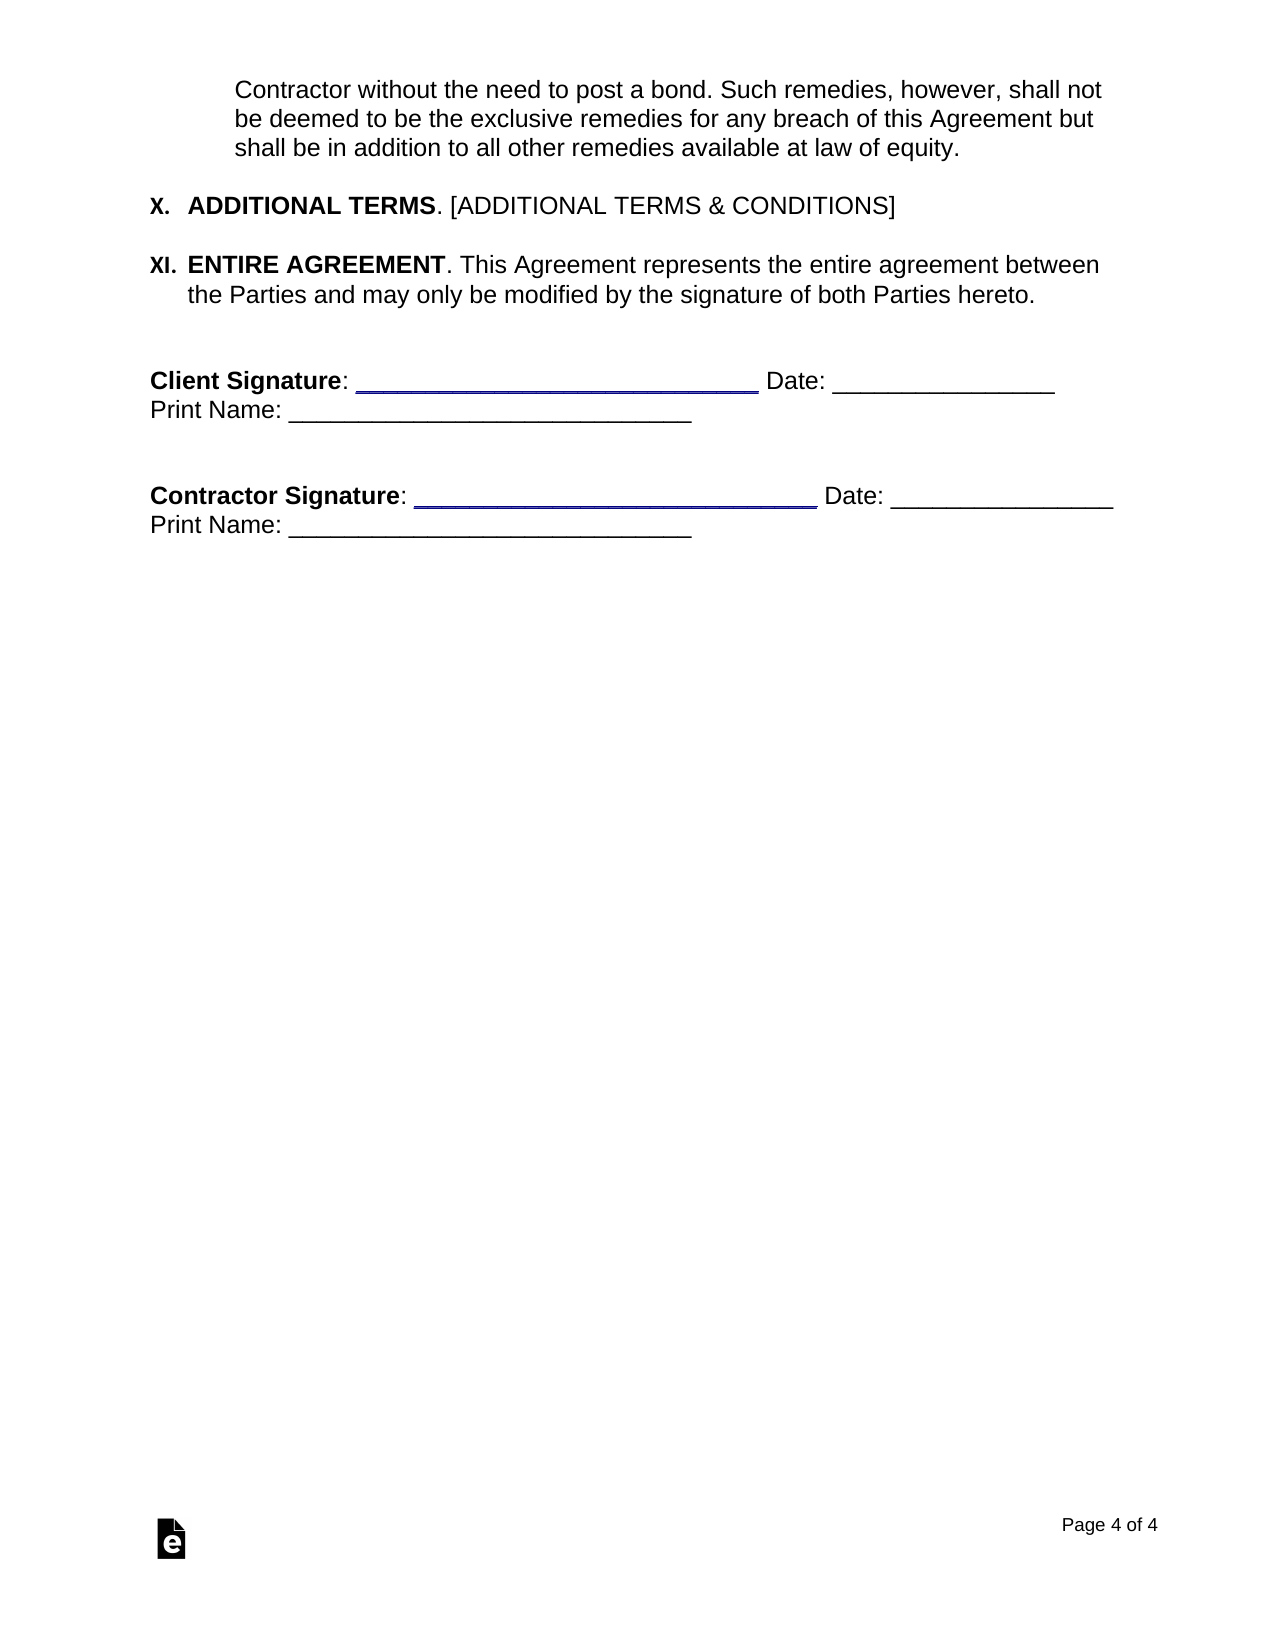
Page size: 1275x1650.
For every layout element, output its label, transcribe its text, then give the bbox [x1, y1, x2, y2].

text Client Signature: _____________________________ Date: ________________ [150, 366, 1125, 395]
text Print Name: _____________________________ [150, 395, 1125, 423]
text Contractor Signature: _____________________________ Date: ________________ [150, 481, 1125, 510]
list ADDITIONAL TERMS. [ADDITIONAL TERMS & CONDITIONS] [150, 190, 1125, 221]
list Contractor without the need to post a bond. Such remedies, however, shall not be deemed to be the exclusive remedies for any breach of this Agreement but shall be in addition to all other remedies available at law of equity. [187, 75, 1125, 161]
list ENTIRE AGREEMENT. This Agreement represents the entire agreement between the Parties and may only be modified by the signature of both Parties hereto. [150, 249, 1125, 308]
text Print Name: _____________________________ [150, 510, 1125, 538]
